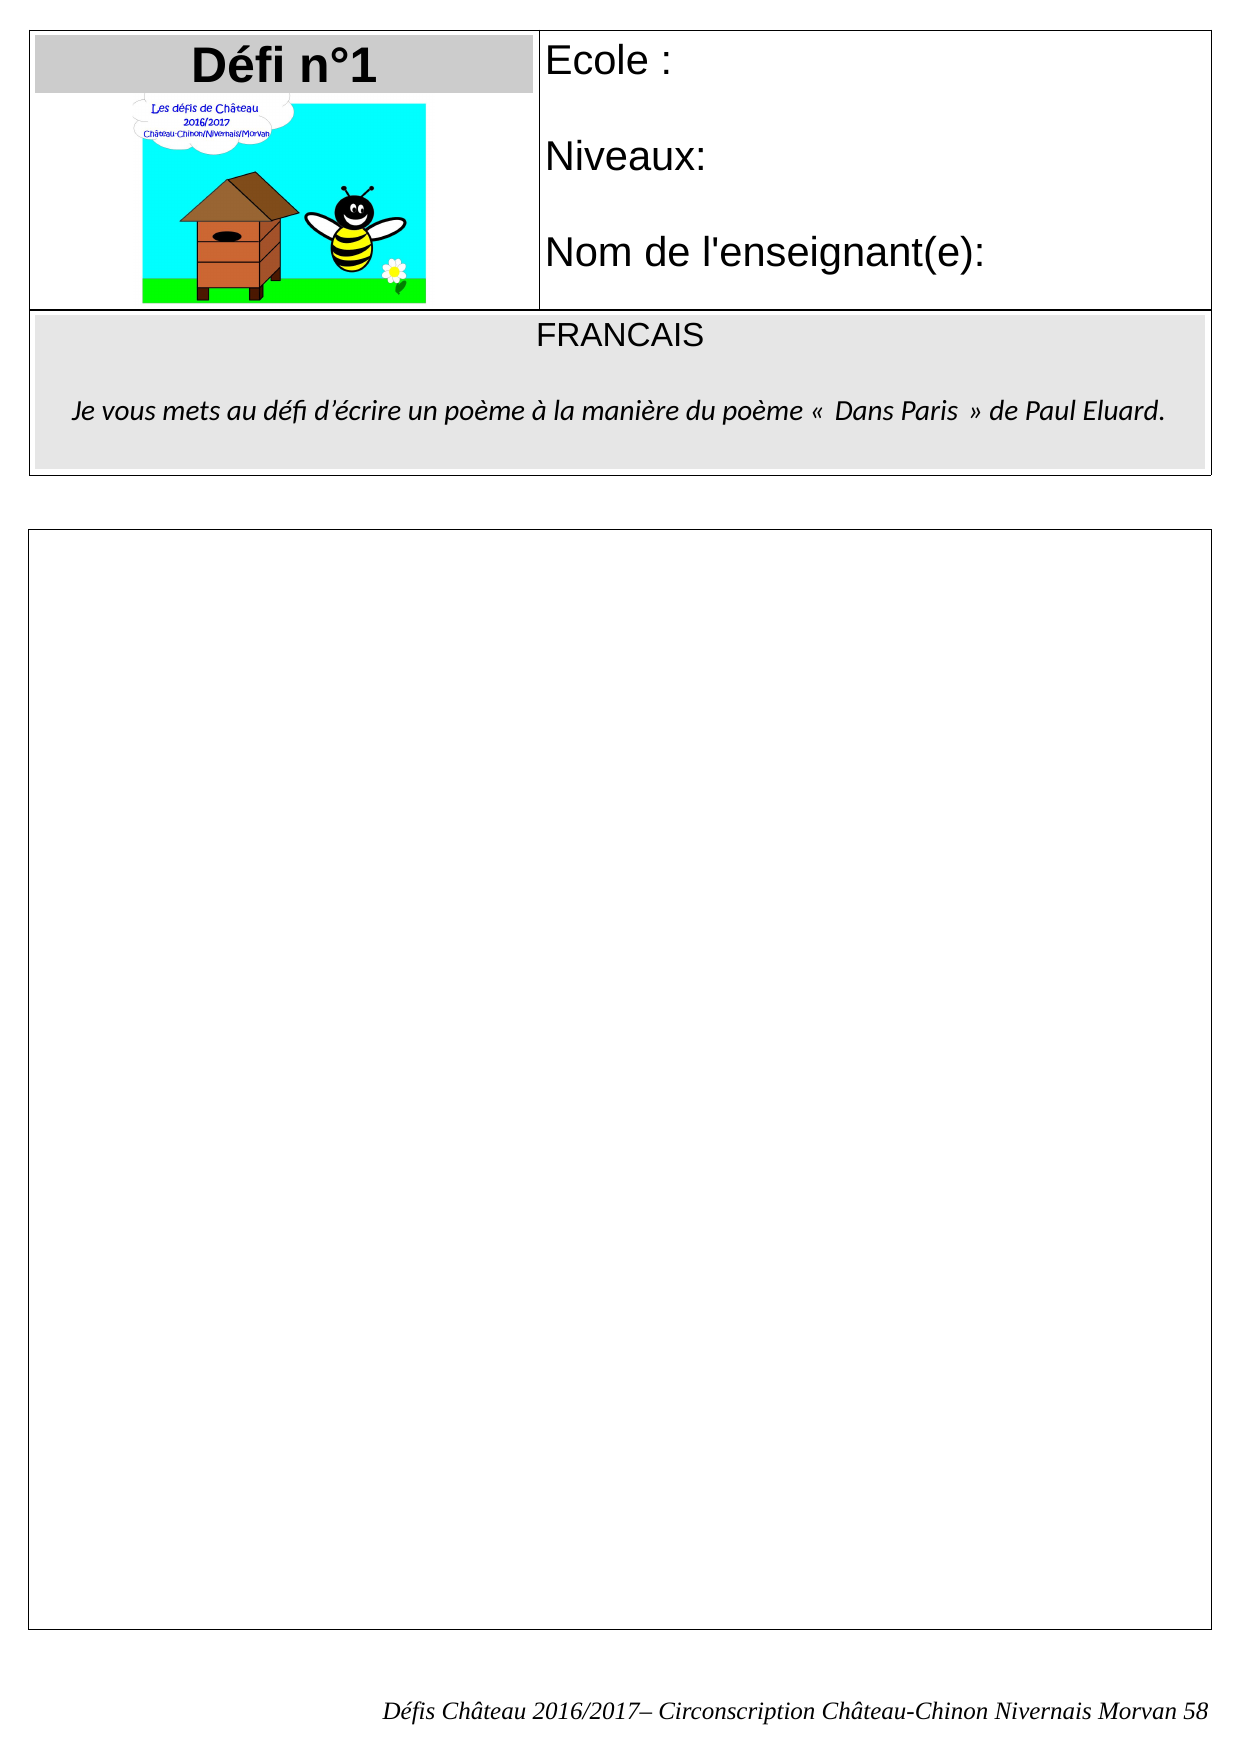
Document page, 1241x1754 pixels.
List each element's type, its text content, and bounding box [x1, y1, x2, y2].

picture [132, 93, 436, 308]
table_header Ecole : Niveaux: Nom de l'enseignant(e): [540, 31, 1211, 309]
table_header FRANCAIS Je vous mets au défi d’écrire un poème à la manière du poème « Dans Paris » de Paul Eluard. [30, 311, 1211, 475]
table_header Défi n°1 [30, 31, 539, 93]
table_header [30, 94, 539, 309]
